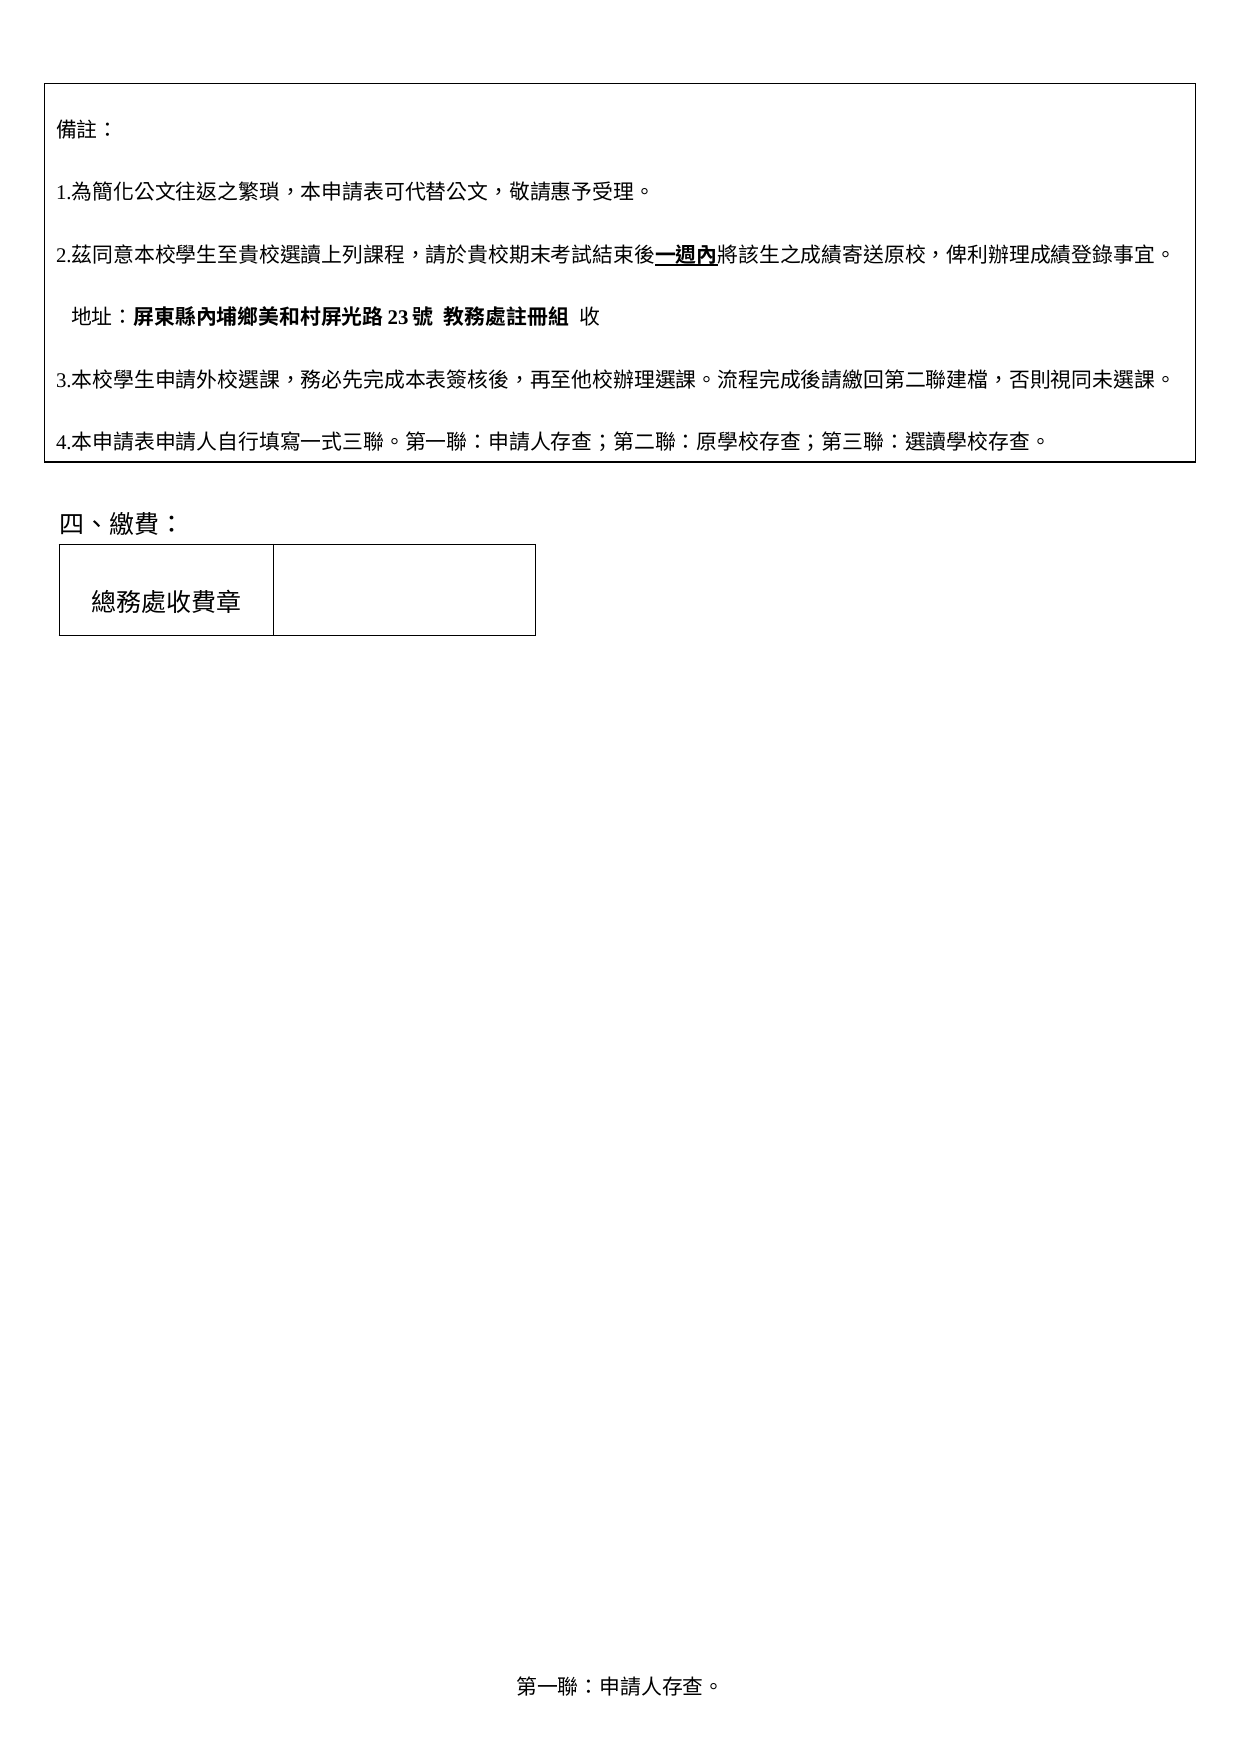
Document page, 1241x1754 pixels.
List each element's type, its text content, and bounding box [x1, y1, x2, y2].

table_header 總務處收費章 [60, 545, 273, 635]
table_header [274, 545, 535, 635]
text 四、繳費： [59, 481, 1181, 544]
table_cell 備註： 1.為簡化公文往返之繁瑣，本申請表可代替公文，敬請惠予受理。 2.茲同意本校學生至貴校選讀上列課程，請於貴校期末考試結束後一週內將該生之成績寄送原校，俾利辦理成績登錄事宜。 地址：屏東縣內埔鄉美和村屏光路23號 教務處註冊組 收 3.本校學生申請外校選課，務必先完成本表簽核後，再至他校辦理選課。流程完成後請繳回第二聯建檔，否則視同未選課。 4.本申請表申請人自行填寫一式三聯。第一聯：申請人存查；第二聯：原學校存查；第三聯：選讀學校存查。 [45, 84, 1195, 461]
